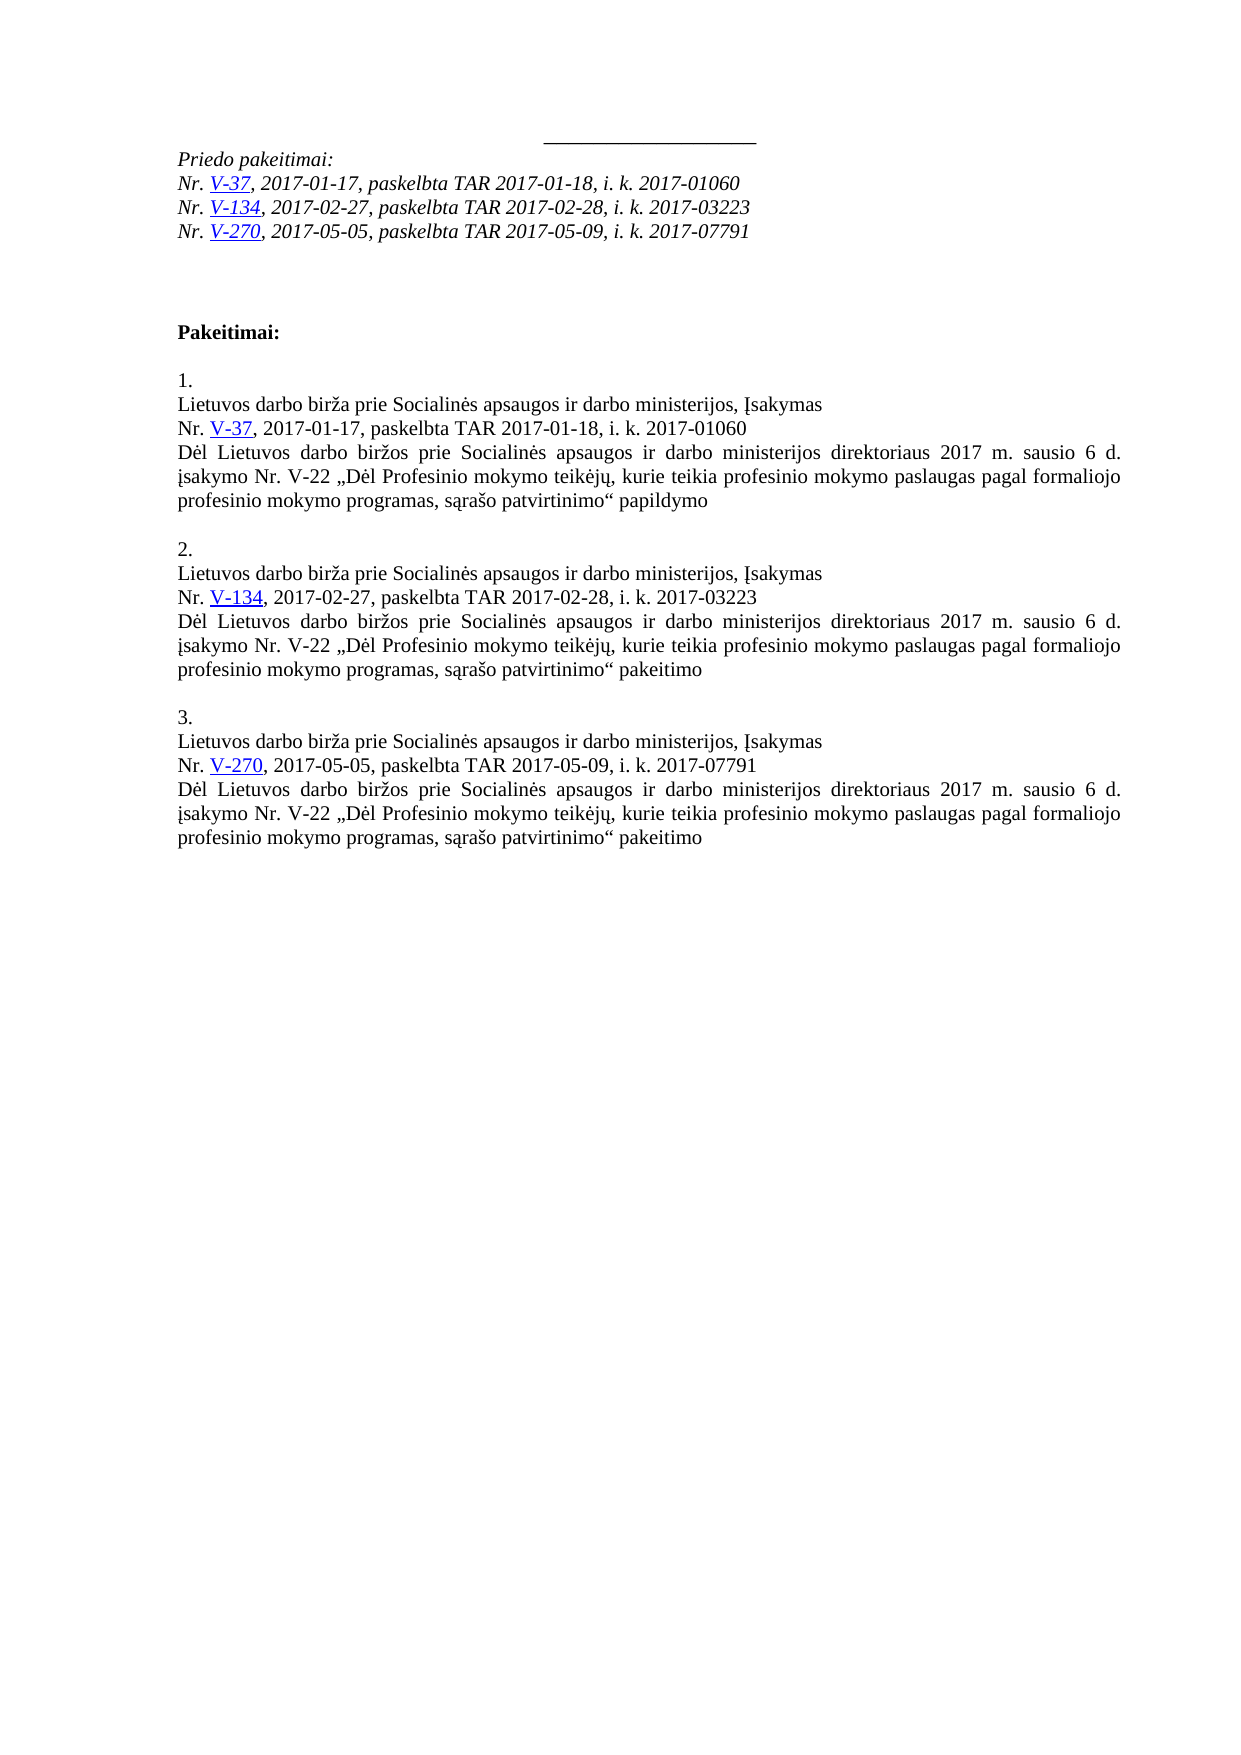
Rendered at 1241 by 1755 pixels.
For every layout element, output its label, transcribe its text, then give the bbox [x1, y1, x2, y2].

text Lietuvos darbo birža prie Socialinės apsaugos ir darbo ministerijos, Įsakymas [177, 392, 1122, 416]
text Dėl Lietuvos darbo biržos prie Socialinės apsaugos ir darbo ministerijos direktoriaus 2017 m. sausio 6 d. įsakymo Nr. V-22 „Dėl Profesinio mokymo teikėjų, kurie teikia profesinio mokymo paslaugas pagal formaliojo profesinio mokymo programas, sąrašo patvirtinimo“ pakeitimo [177, 609, 1122, 681]
text Priedo pakeitimai: [177, 147, 1122, 171]
text 1. [177, 368, 1122, 392]
text Lietuvos darbo birža prie Socialinės apsaugos ir darbo ministerijos, Įsakymas [177, 729, 1122, 753]
text Nr. V-270, 2017-05-05, paskelbta TAR 2017-05-09, i. k. 2017-07791 [177, 753, 1122, 777]
text Nr. V-134, 2017-02-27, paskelbta TAR 2017-02-28, i. k. 2017-03223 [177, 195, 1122, 219]
text Nr. V-37, 2017-01-17, paskelbta TAR 2017-01-18, i. k. 2017-01060 [177, 171, 1122, 195]
text Dėl Lietuvos darbo biržos prie Socialinės apsaugos ir darbo ministerijos direktoriaus 2017 m. sausio 6 d. įsakymo Nr. V-22 „Dėl Profesinio mokymo teikėjų, kurie teikia profesinio mokymo paslaugas pagal formaliojo profesinio mokymo programas, sąrašo patvirtinimo“ pakeitimo [177, 777, 1122, 849]
text Pakeitimai: [177, 320, 1122, 344]
text Nr. V-134, 2017-02-27, paskelbta TAR 2017-02-28, i. k. 2017-03223 [177, 585, 1122, 609]
text Lietuvos darbo birža prie Socialinės apsaugos ir darbo ministerijos, Įsakymas [177, 561, 1122, 585]
text Nr. V-37, 2017-01-17, paskelbta TAR 2017-01-18, i. k. 2017-01060 [177, 416, 1122, 440]
text 2. [177, 537, 1122, 561]
text 3. [177, 705, 1122, 729]
text _________________ [177, 118, 1122, 147]
text Dėl Lietuvos darbo biržos prie Socialinės apsaugos ir darbo ministerijos direktoriaus 2017 m. sausio 6 d. įsakymo Nr. V-22 „Dėl Profesinio mokymo teikėjų, kurie teikia profesinio mokymo paslaugas pagal formaliojo profesinio mokymo programas, sąrašo patvirtinimo“ papildymo [177, 440, 1122, 512]
text Nr. V-270, 2017-05-05, paskelbta TAR 2017-05-09, i. k. 2017-07791 [177, 219, 1122, 243]
